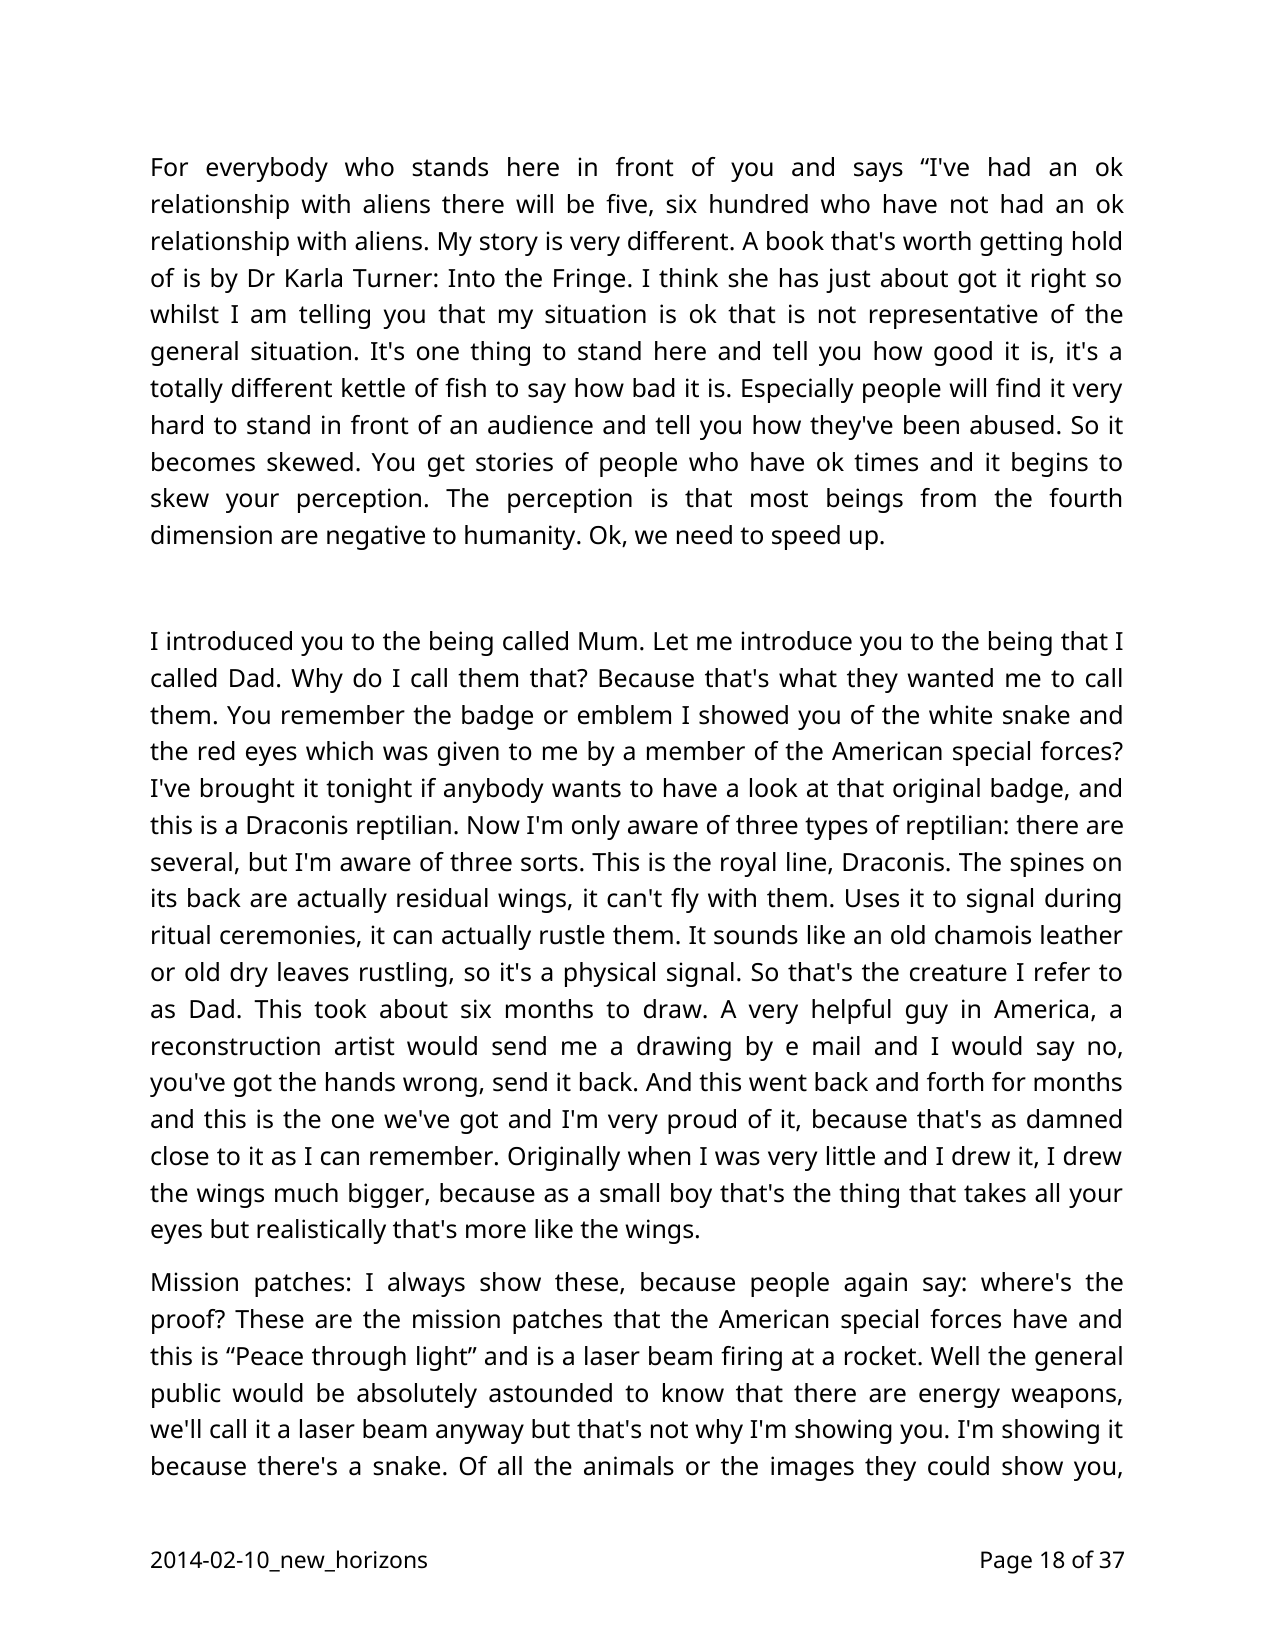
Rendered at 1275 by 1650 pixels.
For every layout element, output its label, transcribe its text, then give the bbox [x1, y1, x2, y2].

text For everybody who stands here in front of you and says “I've had an ok relationship with aliens there will be five, six hundred who have not had an ok relationship with aliens. My story is very different. A book that's worth getting hold of is by Dr Karla Turner: Into the Fringe. I think she has just about got it right so whilst I am telling you that my situation is ok that is not representative of the general situation. It's one thing to stand here and tell you how good it is, it's a totally different kettle of fish to say how bad it is. Especially people will find it very hard to stand in front of an audience and tell you how they've been abused. So it becomes skewed. You get stories of people who have ok times and it begins to skew your perception. The perception is that most beings from the fourth dimension are negative to humanity. Ok, we need to speed up. [150, 150, 1125, 552]
text I introduced you to the being called Mum. Let me introduce you to the being that I called Dad. Why do I call them that? Because that's what they wanted me to call them. You remember the badge or emblem I showed you of the white snake and the red eyes which was given to me by a member of the American special forces? I've brought it tonight if anybody wants to have a look at that original badge, and this is a Draconis reptilian. Now I'm only aware of three types of reptilian: there are several, but I'm aware of three sorts. This is the royal line, Draconis. The spines on its back are actually residual wings, it can't fly with them. Uses it to signal during ritual ceremonies, it can actually rustle them. It sounds like an old chamois leather or old dry leaves rustling, so it's a physical signal. So that's the creature I refer to as Dad. This took about six months to draw. A very helpful guy in America, a reconstruction artist would send me a drawing by e mail and I would say no, you've got the hands wrong, send it back. And this went back and forth for months and this is the one we've got and I'm very proud of it, because that's as damned close to it as I can remember. Originally when I was very little and I drew it, I drew the wings much bigger, because as a small boy that's the thing that takes all your eyes but realistically that's more like the wings. [150, 624, 1125, 1246]
text Mission patches: I always show these, because people again say: where's the proof? These are the mission patches that the American special forces have and this is “Peace through light” and is a laser beam firing at a rocket. Well the general public would be absolutely astounded to know that there are energy weapons, we'll call it a laser beam anyway but that's not why I'm showing you. I'm showing it because there's a snake. Of all the animals or the images they could show you, [150, 1265, 1125, 1483]
